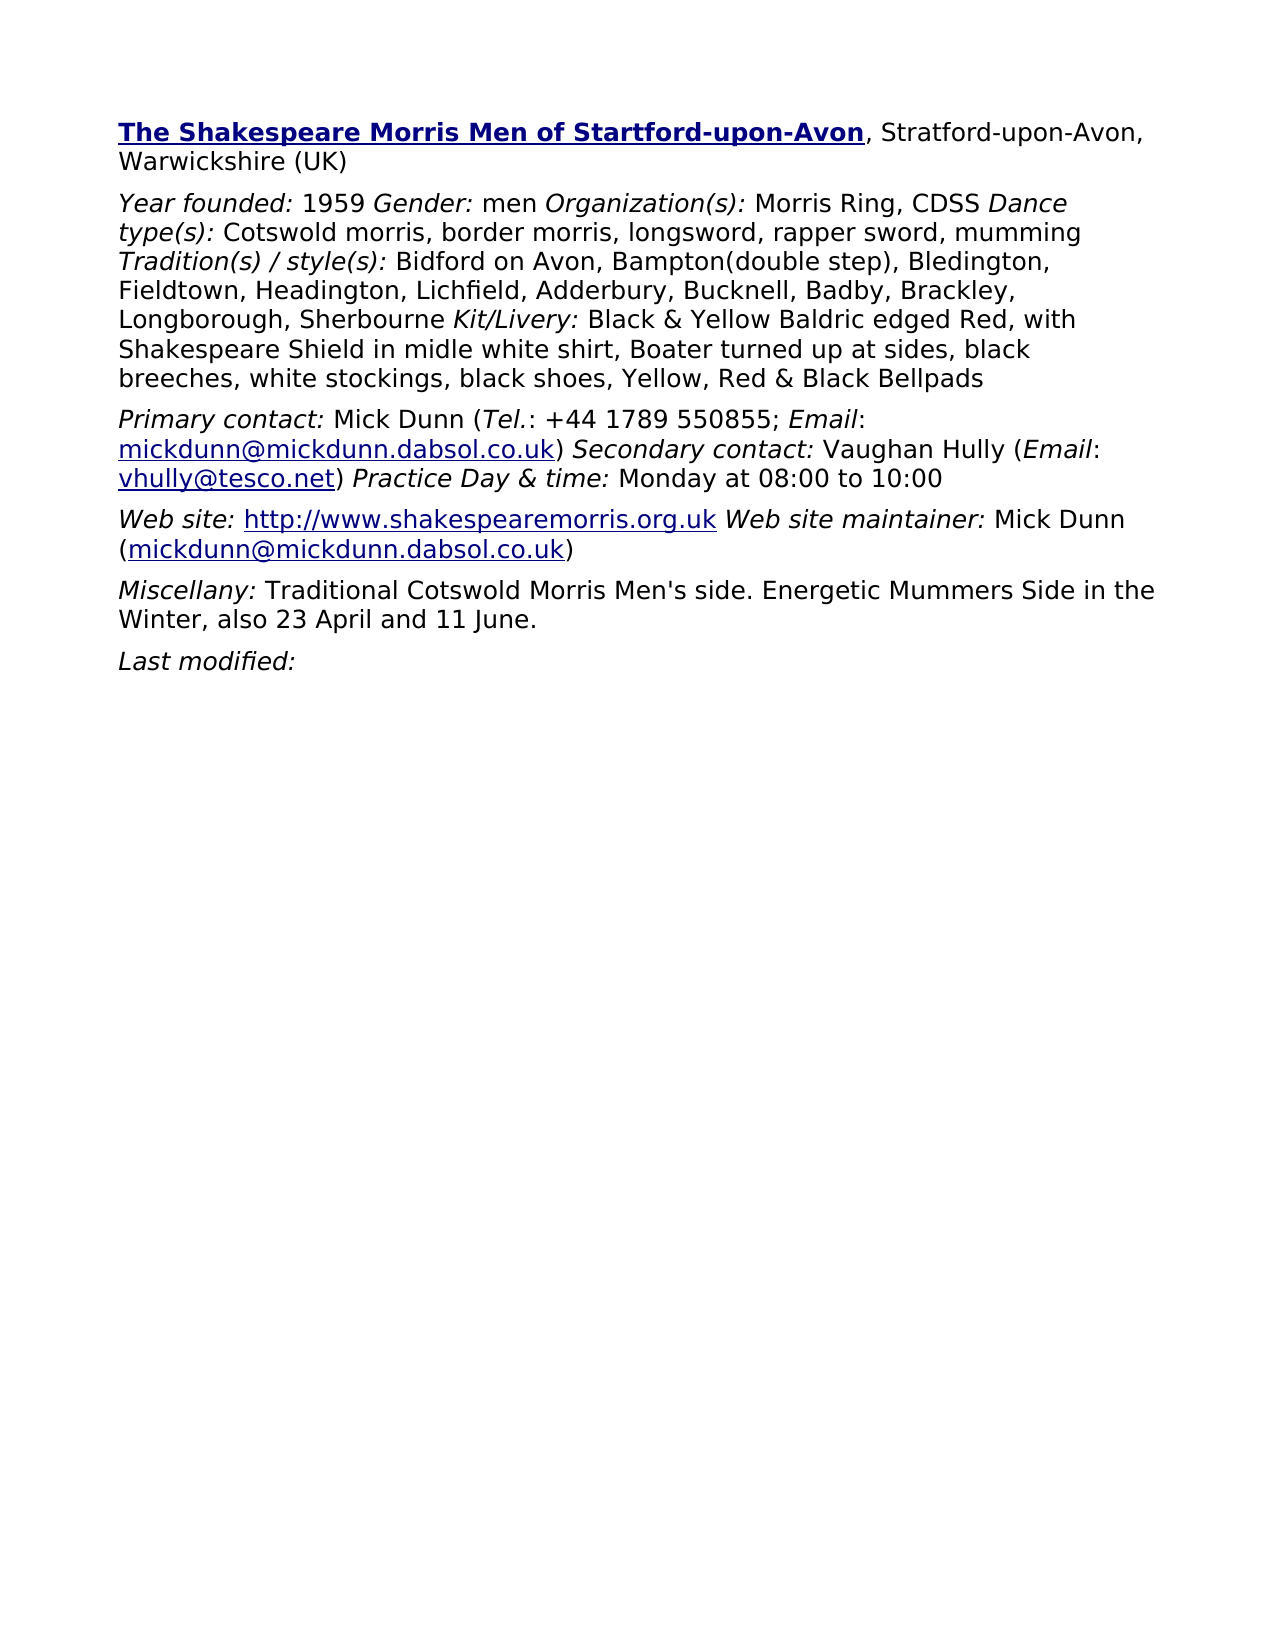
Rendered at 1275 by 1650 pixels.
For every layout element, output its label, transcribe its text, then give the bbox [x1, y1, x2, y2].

text Year founded: 1959 Gender: men Organization(s): Morris Ring, CDSS Dance type(s): Cotswold morris, border morris, longsword, rapper sword, mumming Tradition(s) / style(s): Bidford on Avon, Bampton(double step), Bledington, Fieldtown, Headington, Lichfield, Adderbury, Bucknell, Badby, Brackley, Longborough, Sherbourne Kit/Livery: Black & Yellow Baldric edged Red, with Shakespeare Shield in midle white shirt, Boater turned up at sides, black breeches, white stockings, black shoes, Yellow, Red & Black Bellpads [118, 189, 1157, 393]
text Last modified: [118, 647, 1157, 676]
text Web site: http://www.shakespearemorris.org.uk Web site maintainer: Mick Dunn (mickdunn@mickdunn.dabsol.co.uk) [118, 506, 1157, 564]
text Primary contact: Mick Dunn (Tel.: +44 1789 550855; Email: mickdunn@mickdunn.dabsol.co.uk) Secondary contact: Vaughan Hully (Email: vhully@tesco.net) Practice Day & time: Monday at 08:00 to 10:00 [118, 406, 1157, 493]
text The Shakespeare Morris Men of Startford-upon-Avon, Stratford-upon-Avon, Warwickshire (UK) [118, 118, 1157, 176]
text Miscellany: Traditional Cotswold Morris Men's side. Energetic Mummers Side in the Winter, also 23 April and 11 June. [118, 576, 1157, 635]
